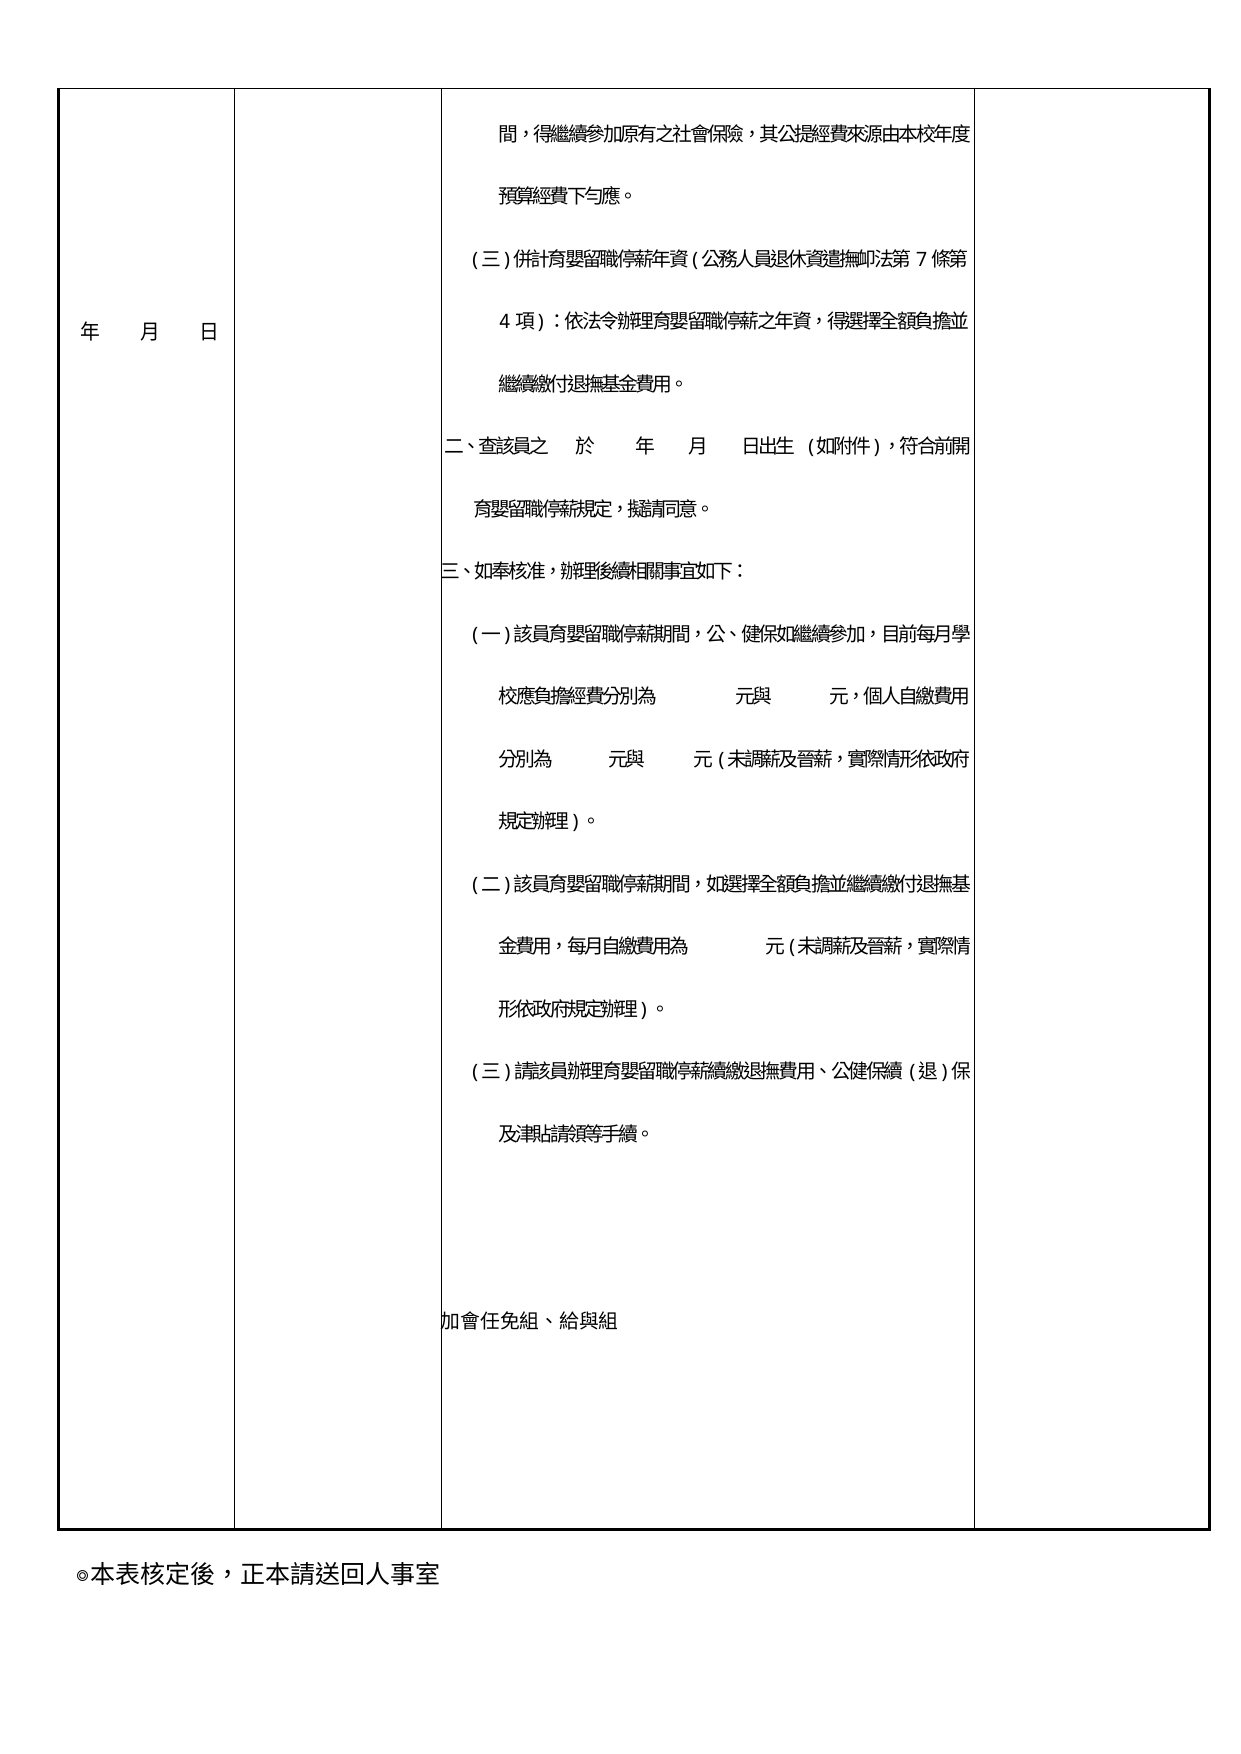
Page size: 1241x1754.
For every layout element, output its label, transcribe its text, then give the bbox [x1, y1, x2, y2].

text ◎本表核定後，正本請送回人事室 [75, 1531, 1165, 1594]
table_cell [975, 89, 1208, 1528]
table_cell [235, 89, 441, 1528]
table_cell 年 月 日 [60, 89, 234, 1528]
table_cell 間，得繼續參加原有之社會保險，其公提經費來源由本校年度預算經費下勻應。 (三)併計育嬰留職停薪年資(公務人員退休資遣撫卹法第7條第4項)：依法令辦理育嬰留職停薪之年資，得選擇全額負擔並繼續繳付退撫基金費用。 二、查該員之 於 年 月 日出生 (如附件)，符合前開育嬰留職停薪規定，擬請同意。 三、如奉核准，辦理後續相關事宜如下： (一)該員育嬰留職停薪期間，公、健保如繼續參加，目前每月學校應負擔經費分別為 元與 元，個人自繳費用分別為 元與 元(未調薪及晉薪，實際情形依政府規定辦理)。 (二)該員育嬰留職停薪期間，如選擇全額負擔並繼續繳付退撫基金費用，每月自繳費用為 元(未調薪及晉薪，實際情形依政府規定辦理)。 (三)請該員辦理育嬰留職停薪續繳退撫費用、公健保續(退)保及津貼請領等手續。 加會任免組、給與組 [442, 89, 974, 1528]
